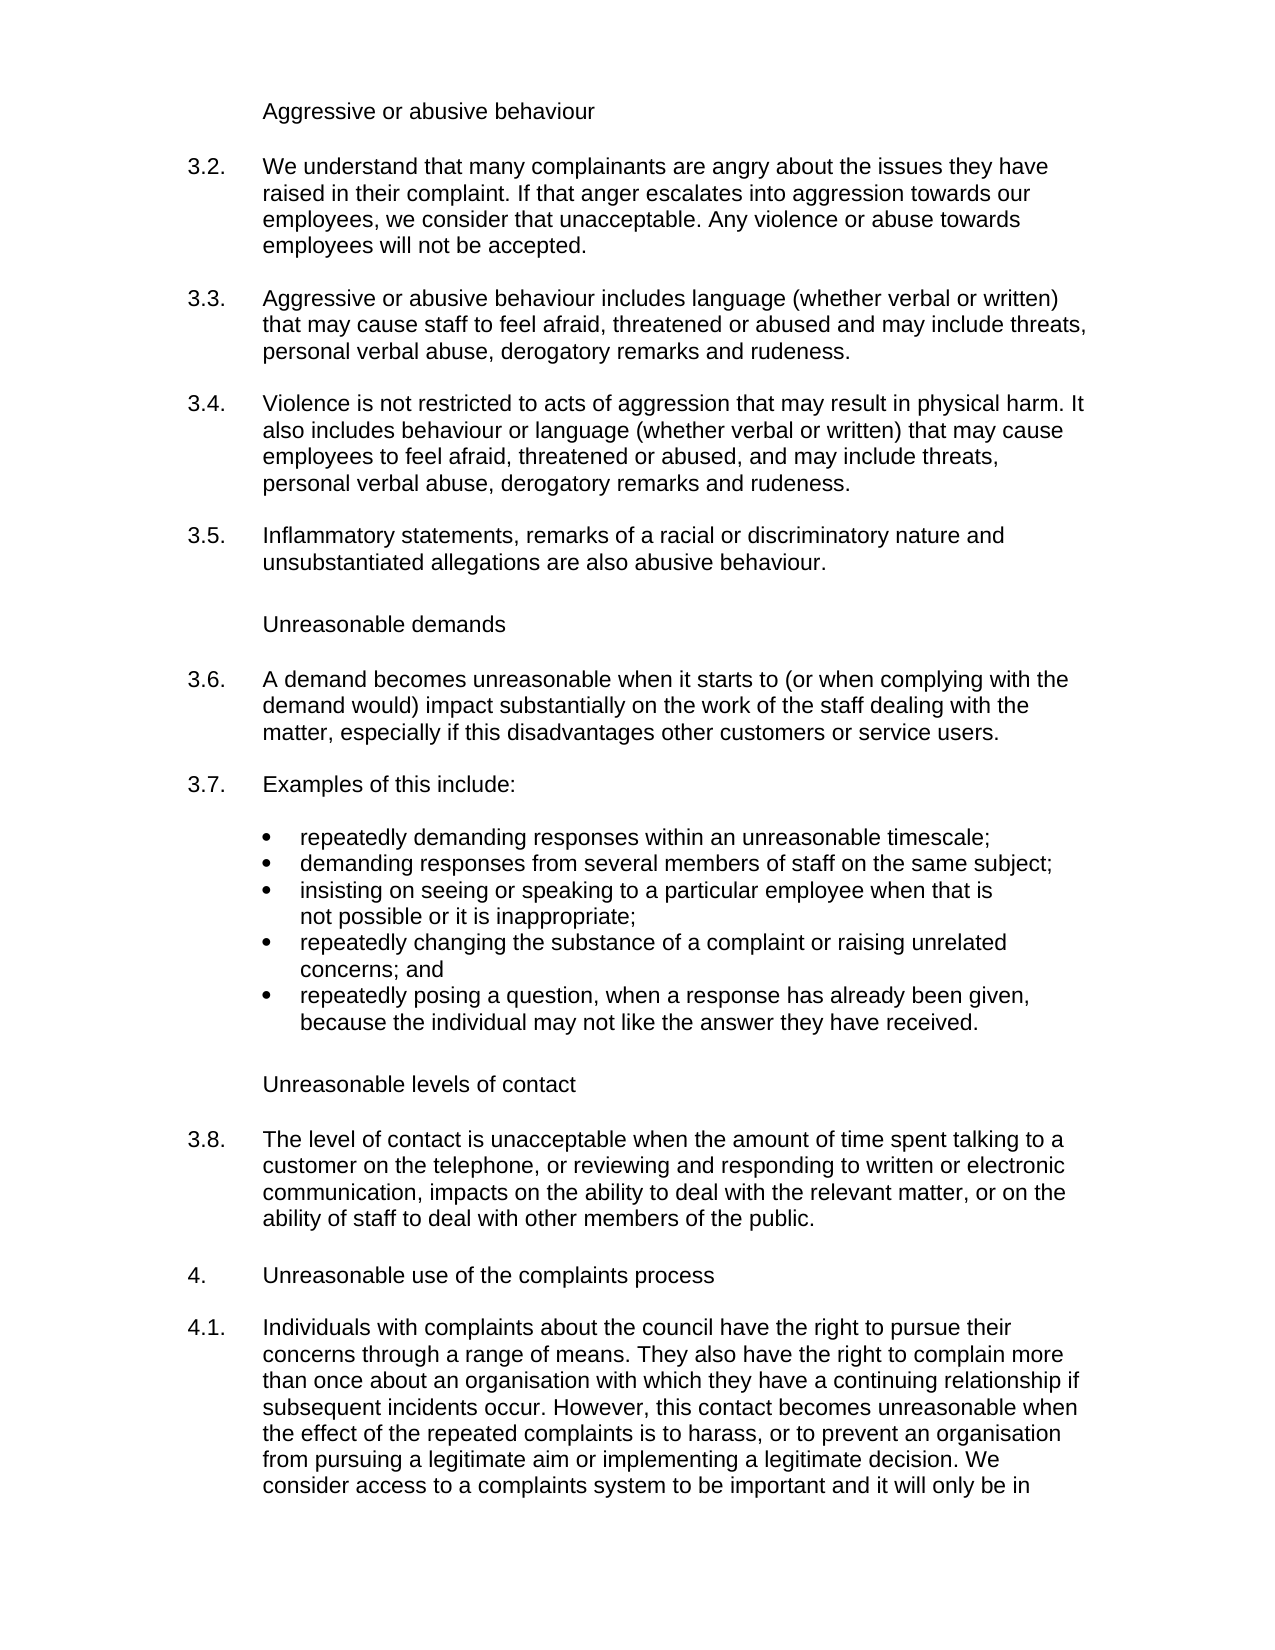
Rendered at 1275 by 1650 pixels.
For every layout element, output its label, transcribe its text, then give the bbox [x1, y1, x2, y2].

text 3.3. Aggressive or abusive behaviour includes language (whether verbal or written) that may cause staff to feel afraid, threatened or abused and may include threats, personal verbal abuse, derogatory remarks and rudeness. [187, 285, 1087, 364]
text 3.4. Violence is not restricted to acts of aggression that may result in physical harm. It also includes behaviour or language (whether verbal or written) that may cause employees to feel afraid, threatened or abused, and may include threats, personal verbal abuse, derogatory remarks and rudeness. [187, 390, 1087, 496]
text 3.5. Inflammatory statements, remarks of a racial or discriminatory nature and unsubstantiated allegations are also abusive behaviour. [187, 522, 1087, 575]
subtitle Unreasonable demands [187, 605, 1087, 639]
list repeatedly posing a question, when a response has already been given, because the individual may not like the answer they have received. [262, 982, 1087, 1035]
text 4.1. Individuals with complaints about the council have the right to pursue their concerns through a range of means. They also have the right to complain more than once about an organisation with which they have a continuing relationship if subsequent incidents occur. However, this contact becomes unreasonable when the effect of the repeated complaints is to harass, or to prevent an organisation from pursuing a legitimate aim or implementing a legitimate decision. We consider access to a complaints system to be important and it will only be in [187, 1314, 1087, 1499]
list repeatedly changing the substance of a complaint or raising unrelated concerns; and [262, 929, 1087, 982]
text 3.7. Examples of this include: [187, 771, 1087, 798]
list insisting on seeing or speaking to a particular employee when that is [262, 877, 1087, 903]
list demanding responses from several members of staff on the same subject; [262, 850, 1087, 877]
text not possible or it is inappropriate; [262, 903, 1087, 929]
text 3.6. A demand becomes unreasonable when it starts to (or when complying with the demand would) impact substantially on the work of the staff dealing with the matter, especially if this disadvantages other customers or service users. [187, 666, 1087, 745]
subtitle 4. Unreasonable use of the complaints process [187, 1262, 1087, 1288]
subtitle Unreasonable levels of contact [187, 1065, 1087, 1099]
text 3.8. The level of contact is unacceptable when the amount of time spent talking to a customer on the telephone, or reviewing and responding to written or electronic communication, impacts on the ability to deal with the relevant matter, or on the ability of staff to deal with other members of the public. [187, 1126, 1087, 1231]
list repeatedly demanding responses within an unreasonable timescale; [262, 824, 1087, 850]
text 3.2. We understand that many complainants are angry about the issues they have raised in their complaint. If that anger escalates into aggression towards our employees, we consider that unacceptable. Any violence or abuse towards employees will not be accepted. [187, 153, 1087, 259]
subtitle Aggressive or abusive behaviour [187, 93, 1087, 127]
